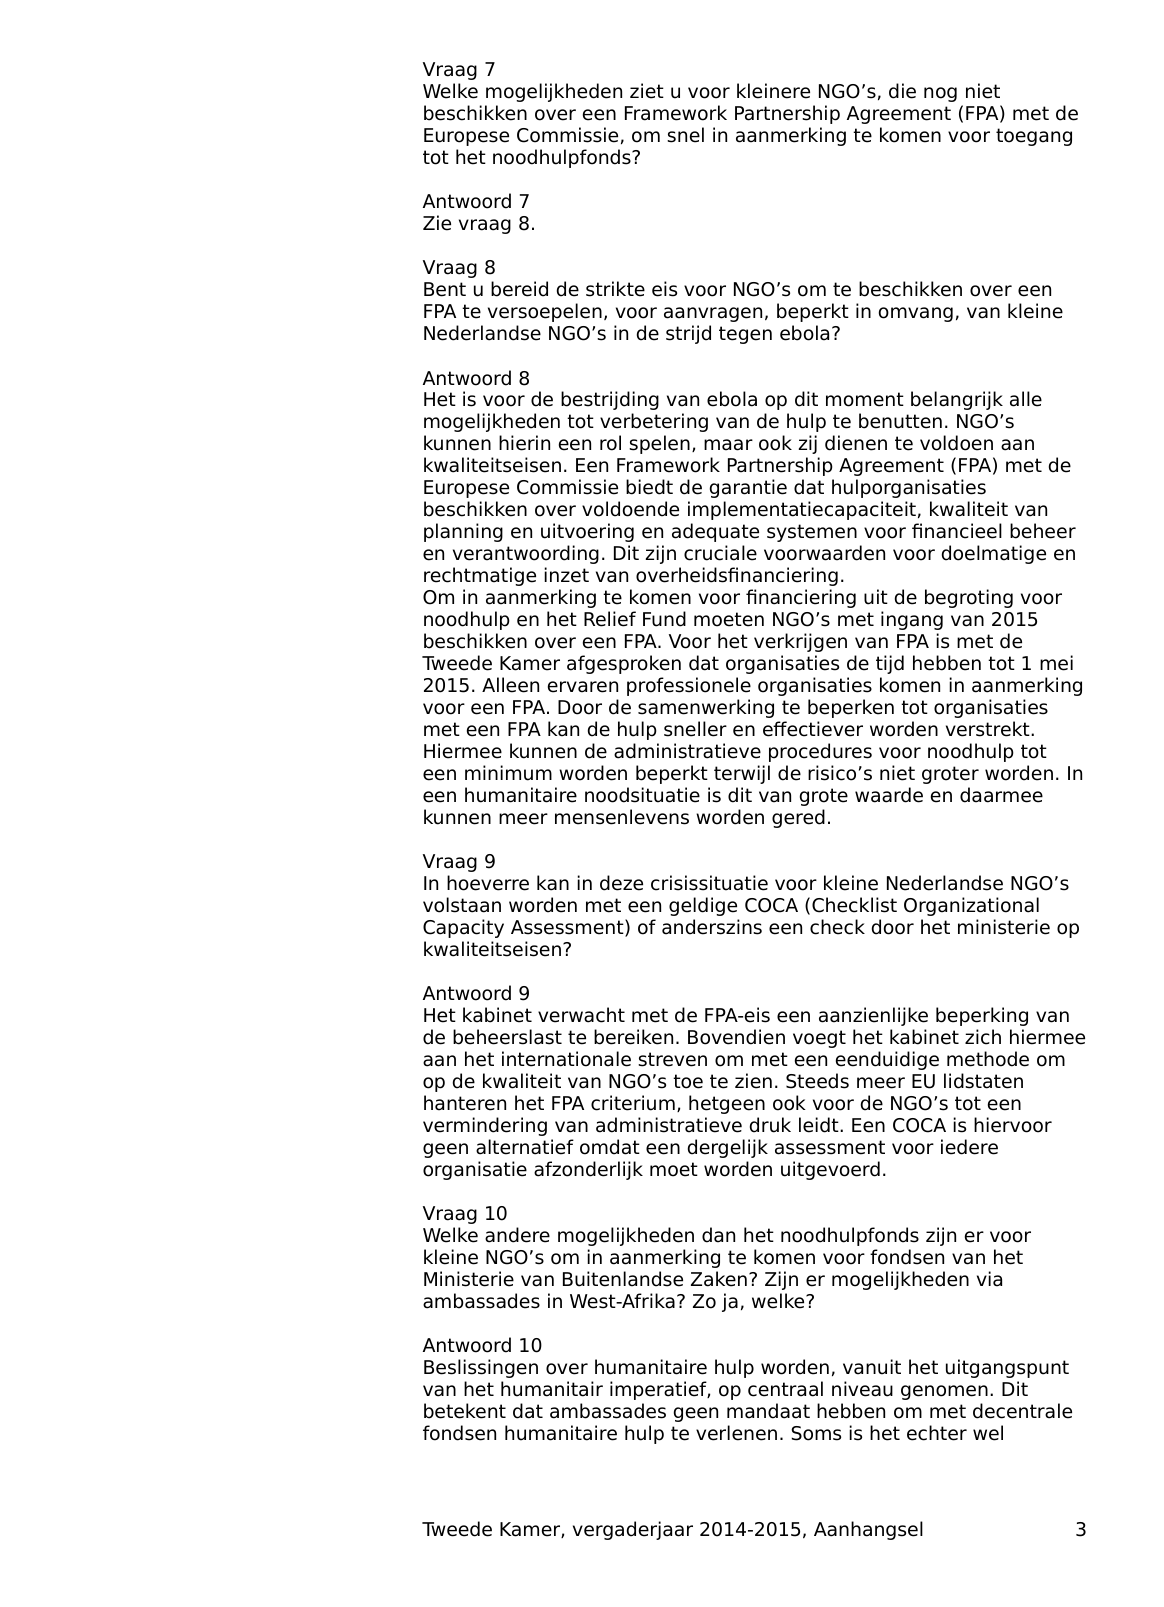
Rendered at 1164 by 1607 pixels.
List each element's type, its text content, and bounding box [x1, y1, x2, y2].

text Welke andere mogelijkheden dan het noodhulpfonds zijn er voor kleine NGO’s om in aanmerking te komen voor fondsen van het Ministerie van Buitenlandse Zaken? Zijn er mogelijkheden via ambassades in West-Afrika? Zo ja, welke? [422, 1225, 1087, 1313]
text Om in aanmerking te komen voor financiering uit de begroting voor noodhulp en het Relief Fund moeten NGO’s met ingang van 2015 beschikken over een FPA. Voor het verkrijgen van FPA is met de Tweede Kamer afgesproken dat organisaties de tijd hebben tot 1 mei 2015. Alleen ervaren professionele organisaties komen in aanmerking voor een FPA. Door de samenwerking te beperken tot organisaties met een FPA kan de hulp sneller en effectiever worden verstrekt. Hiermee kunnen de administratieve procedures voor noodhulp tot een minimum worden beperkt terwijl de risico’s niet groter worden. In een humanitaire noodsituatie is dit van grote waarde en daarmee kunnen meer mensenlevens worden gered. [422, 587, 1087, 829]
text Antwoord 9 [422, 983, 1087, 1005]
text Antwoord 10 [422, 1335, 1087, 1357]
text Bent u bereid de strikte eis voor NGO’s om te beschikken over een FPA te versoepelen, voor aanvragen, beperkt in omvang, van kleine Nederlandse NGO’s in de strijd tegen ebola? [422, 279, 1087, 345]
text Vraag 9 [422, 851, 1087, 873]
text Vraag 8 [422, 257, 1087, 279]
text Beslissingen over humanitaire hulp worden, vanuit het uitgangspunt van het humanitair imperatief, op centraal niveau genomen. Dit betekent dat ambassades geen mandaat hebben om met decentrale fondsen humanitaire hulp te verlenen. Soms is het echter wel [422, 1357, 1087, 1445]
text Zie vraag 8. [422, 213, 1087, 235]
text In hoeverre kan in deze crisissituatie voor kleine Nederlandse NGO’s volstaan worden met een geldige COCA (Checklist Organizational Capacity Assessment) of anderszins een check door het ministerie op kwaliteitseisen? [422, 873, 1087, 961]
text Vraag 7 [422, 59, 1087, 81]
text Antwoord 8 [422, 367, 1087, 389]
text Antwoord 7 [422, 191, 1087, 213]
text Het is voor de bestrijding van ebola op dit moment belangrijk alle mogelijkheden tot verbetering van de hulp te benutten. NGO’s kunnen hierin een rol spelen, maar ook zij dienen te voldoen aan kwaliteitseisen. Een Framework Partnership Agreement (FPA) met de Europese Commissie biedt de garantie dat hulporganisaties beschikken over voldoende implementatiecapaciteit, kwaliteit van planning en uitvoering en adequate systemen voor financieel beheer en verantwoording. Dit zijn cruciale voorwaarden voor doelmatige en rechtmatige inzet van overheidsfinanciering. [422, 389, 1087, 587]
text Welke mogelijkheden ziet u voor kleinere NGO’s, die nog niet beschikken over een Framework Partnership Agreement (FPA) met de Europese Commissie, om snel in aanmerking te komen voor toegang tot het noodhulpfonds? [422, 81, 1087, 169]
text Vraag 10 [422, 1203, 1087, 1225]
text Het kabinet verwacht met de FPA-eis een aanzienlijke beperking van de beheerslast te bereiken. Bovendien voegt het kabinet zich hiermee aan het internationale streven om met een eenduidige methode om op de kwaliteit van NGO’s toe te zien. Steeds meer EU lidstaten hanteren het FPA criterium, hetgeen ook voor de NGO’s tot een vermindering van administratieve druk leidt. Een COCA is hiervoor geen alternatief omdat een dergelijk assessment voor iedere organisatie afzonderlijk moet worden uitgevoerd. [422, 1005, 1087, 1181]
